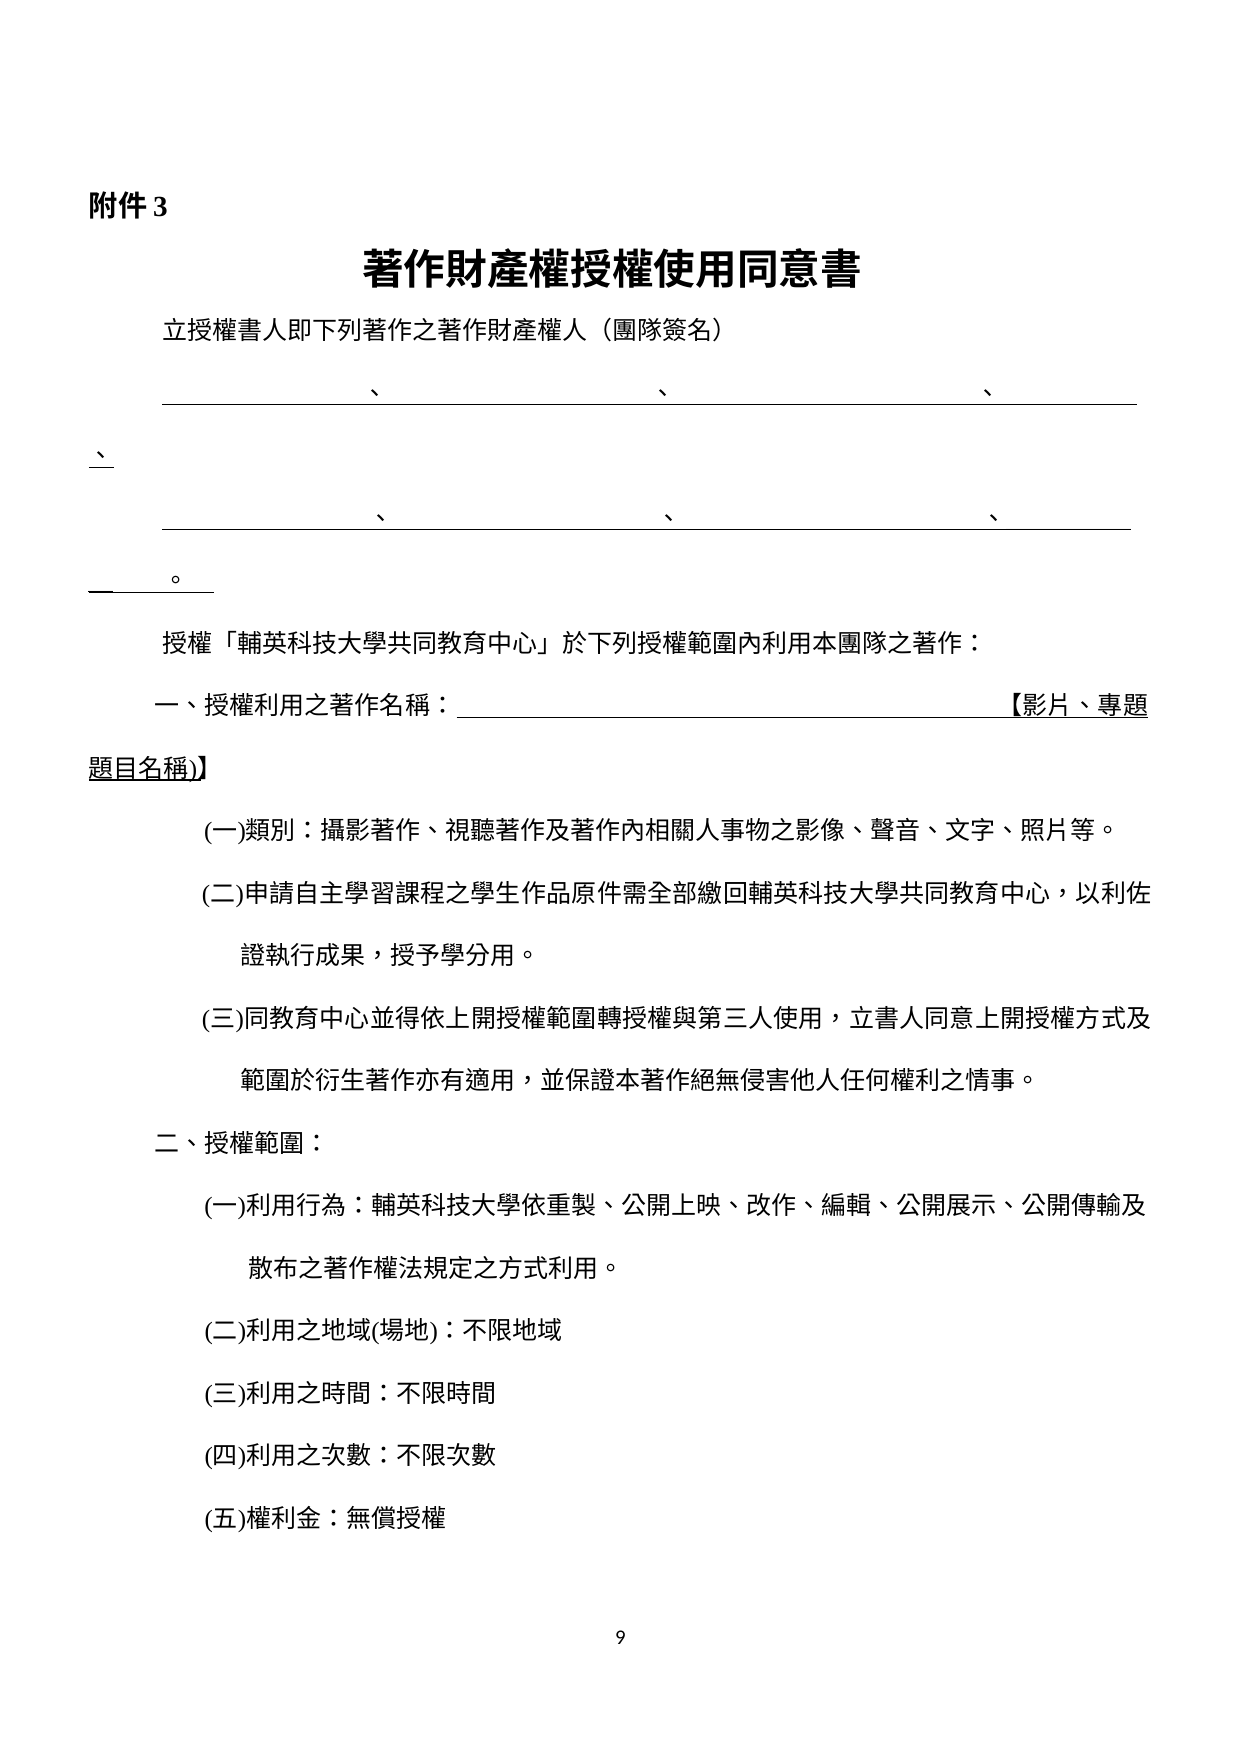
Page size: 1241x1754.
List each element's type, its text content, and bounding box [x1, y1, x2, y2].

text (二)申請自主學習課程之學生作品原件需全部繳回輔英科技大學共同教育中心，以利佐證執行成果，授予學分用。 [151, 849, 1152, 974]
text (四)利用之次數：不限次數 [154, 1412, 1152, 1474]
text 、 、 、 、 [89, 349, 1152, 474]
text (一)類別：攝影著作、視聽著作及著作內相關人事物之影像、聲音、文字、照片等。 [89, 787, 1152, 849]
text (五)權利金：無償授權 [154, 1474, 1152, 1537]
text 、 、 、＿＿＿＿＿＿ 。 [89, 474, 1152, 599]
text 著作財產權授權使用同意書 [89, 224, 1152, 287]
text (三)利用之時間：不限時間 [154, 1349, 1152, 1412]
text 附件3 [89, 162, 1152, 224]
text 二、授權範圍： [154, 1099, 1152, 1162]
text 立授權書人即下列著作之著作財產權人（團隊簽名） [89, 287, 1152, 349]
text 一、授權利用之著作名稱： 【影片、專題題目名稱)】 [89, 662, 1152, 787]
text (二)利用之地域(場地)：不限地域 [154, 1287, 1152, 1349]
text 授權「輔英科技大學共同教育中心」於下列授權範圍內利用本團隊之著作： [89, 599, 1152, 662]
text (三)同教育中心並得依上開授權範圍轉授權與第三人使用，立書人同意上開授權方式及範圍於衍生著作亦有適用，並保證本著作絕無侵害他人任何權利之情事。 [151, 974, 1152, 1099]
text (一)利用行為：輔英科技大學依重製、公開上映、改作、編輯、公開展示、公開傳輸及散布之著作權法規定之方式利用。 [154, 1162, 1152, 1287]
